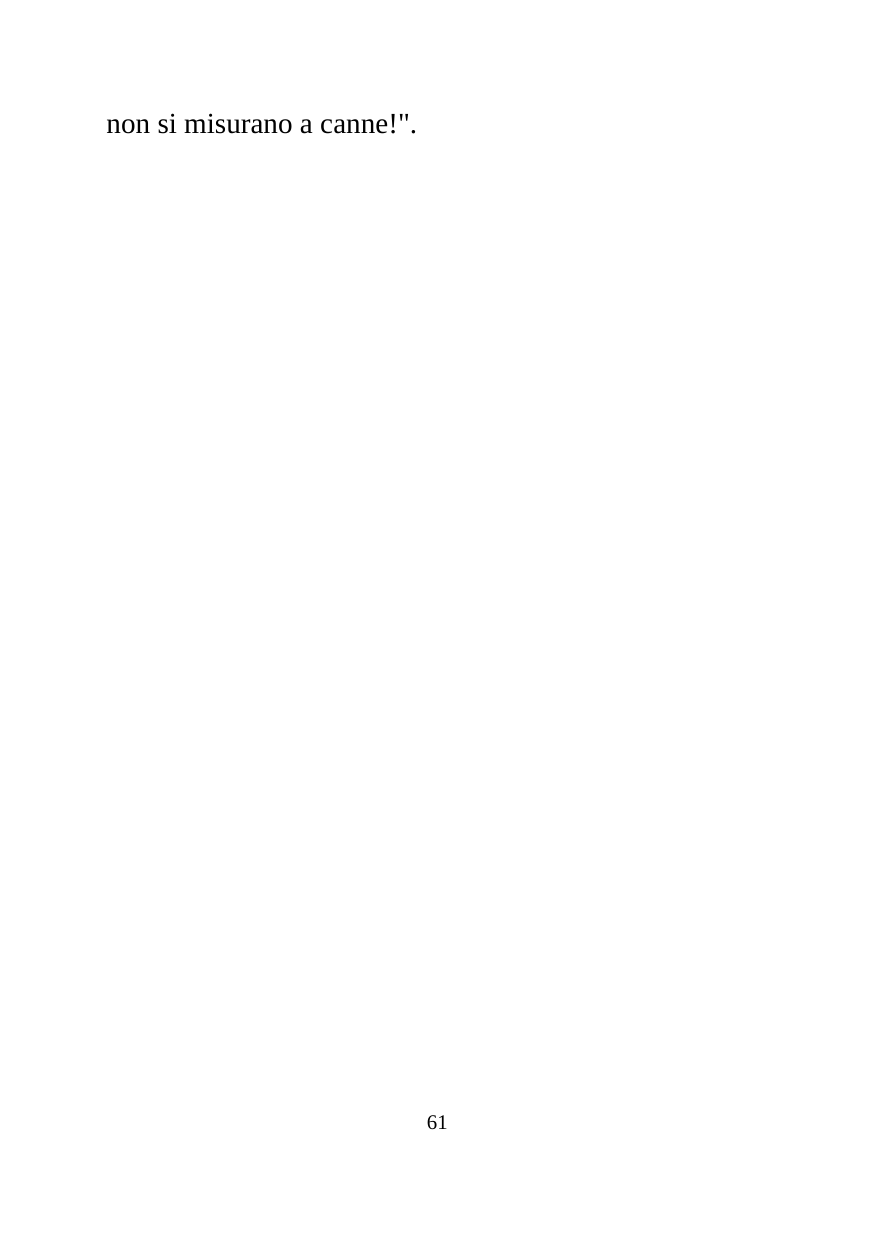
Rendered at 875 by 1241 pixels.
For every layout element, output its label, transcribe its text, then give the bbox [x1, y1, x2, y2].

text non si misurano a canne!". [106, 106, 768, 140]
